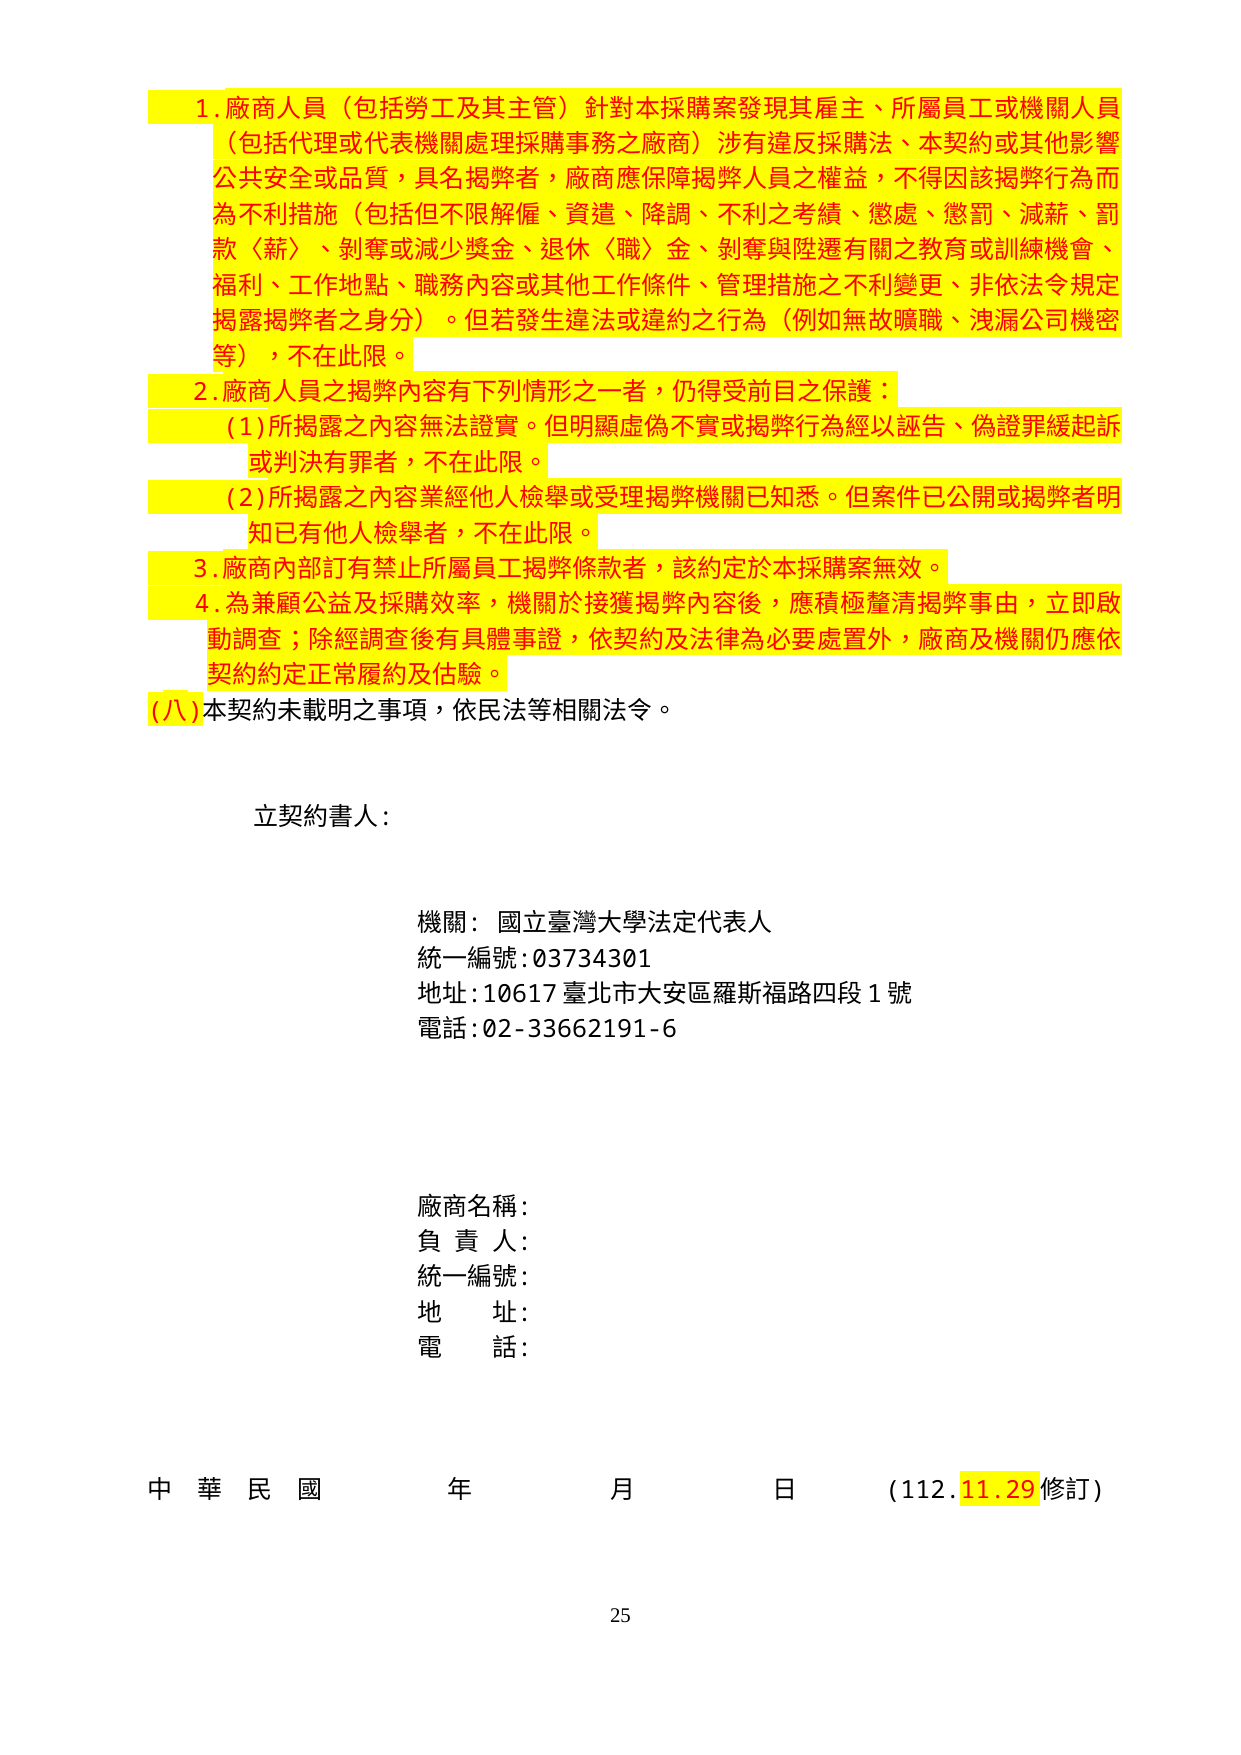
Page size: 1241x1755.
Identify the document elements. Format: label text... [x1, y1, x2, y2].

text 電 話: [148, 1328, 1122, 1364]
text 地 址: [148, 1293, 1122, 1328]
text 立契約書人: [118, 797, 1122, 832]
text 1.廠商人員（包括勞工及其主管）針對本採購案發現其雇主、所屬員工或機關人員（包括代理或代表機關處理採購事務之廠商）涉有違反採購法、本契約或其他影響公共安全或品質，具名揭弊者，廠商應保障揭弊人員之權益，不得因該揭弊行為而為不利措施（包括但不限解僱、資遣、降調、不利之考績、懲處、懲罰、減薪、罰款〈薪〉、剝奪或減少獎金、退休〈職〉金、剝奪與陞遷有關之教育或訓練機會、福利、工作地點、職務內容或其他工作條件、管理措施之不利變更、非依法令規定揭露揭弊者之身分）。但若發生違法或違約之行為（例如無故曠職、洩漏公司機密等），不在此限。 [148, 89, 1122, 372]
text 統一編號:03734301 [148, 939, 1122, 974]
text 中 華 民 國 年 月 日 (112.11.29修訂) [148, 1470, 1122, 1505]
text 廠商名稱: [148, 1187, 1122, 1222]
text (2)所揭露之內容業經他人檢舉或受理揭弊機關已知悉。但案件已公開或揭弊者明知已有他人檢舉者，不在此限。 [148, 478, 1122, 549]
text 地址:10617臺北市大安區羅斯福路四段1號 [148, 974, 1122, 1009]
text 機關: 國立臺灣大學法定代表人 [148, 903, 1122, 939]
text 4.為兼顧公益及採購效率，機關於接獲揭弊內容後，應積極釐清揭弊事由，立即啟動調查；除經調查後有具體事證，依契約及法律為必要處置外，廠商及機關仍應依契約約定正常履約及估驗。 [148, 584, 1122, 691]
text 統一編號: [148, 1257, 1122, 1293]
text 3.廠商內部訂有禁止所屬員工揭弊條款者，該約定於本採購案無效。 [148, 549, 1122, 584]
text (八)本契約未載明之事項，依民法等相關法令。 [148, 691, 1122, 726]
text (1)所揭露之內容無法證實。但明顯虛偽不實或揭弊行為經以誣告、偽證罪緩起訴或判決有罪者，不在此限。 [148, 407, 1122, 478]
text 2.廠商人員之揭弊內容有下列情形之一者，仍得受前目之保護： [148, 372, 1122, 407]
text 電話:02-33662191-6 [148, 1009, 1122, 1045]
text 負 責 人: [148, 1222, 1122, 1257]
